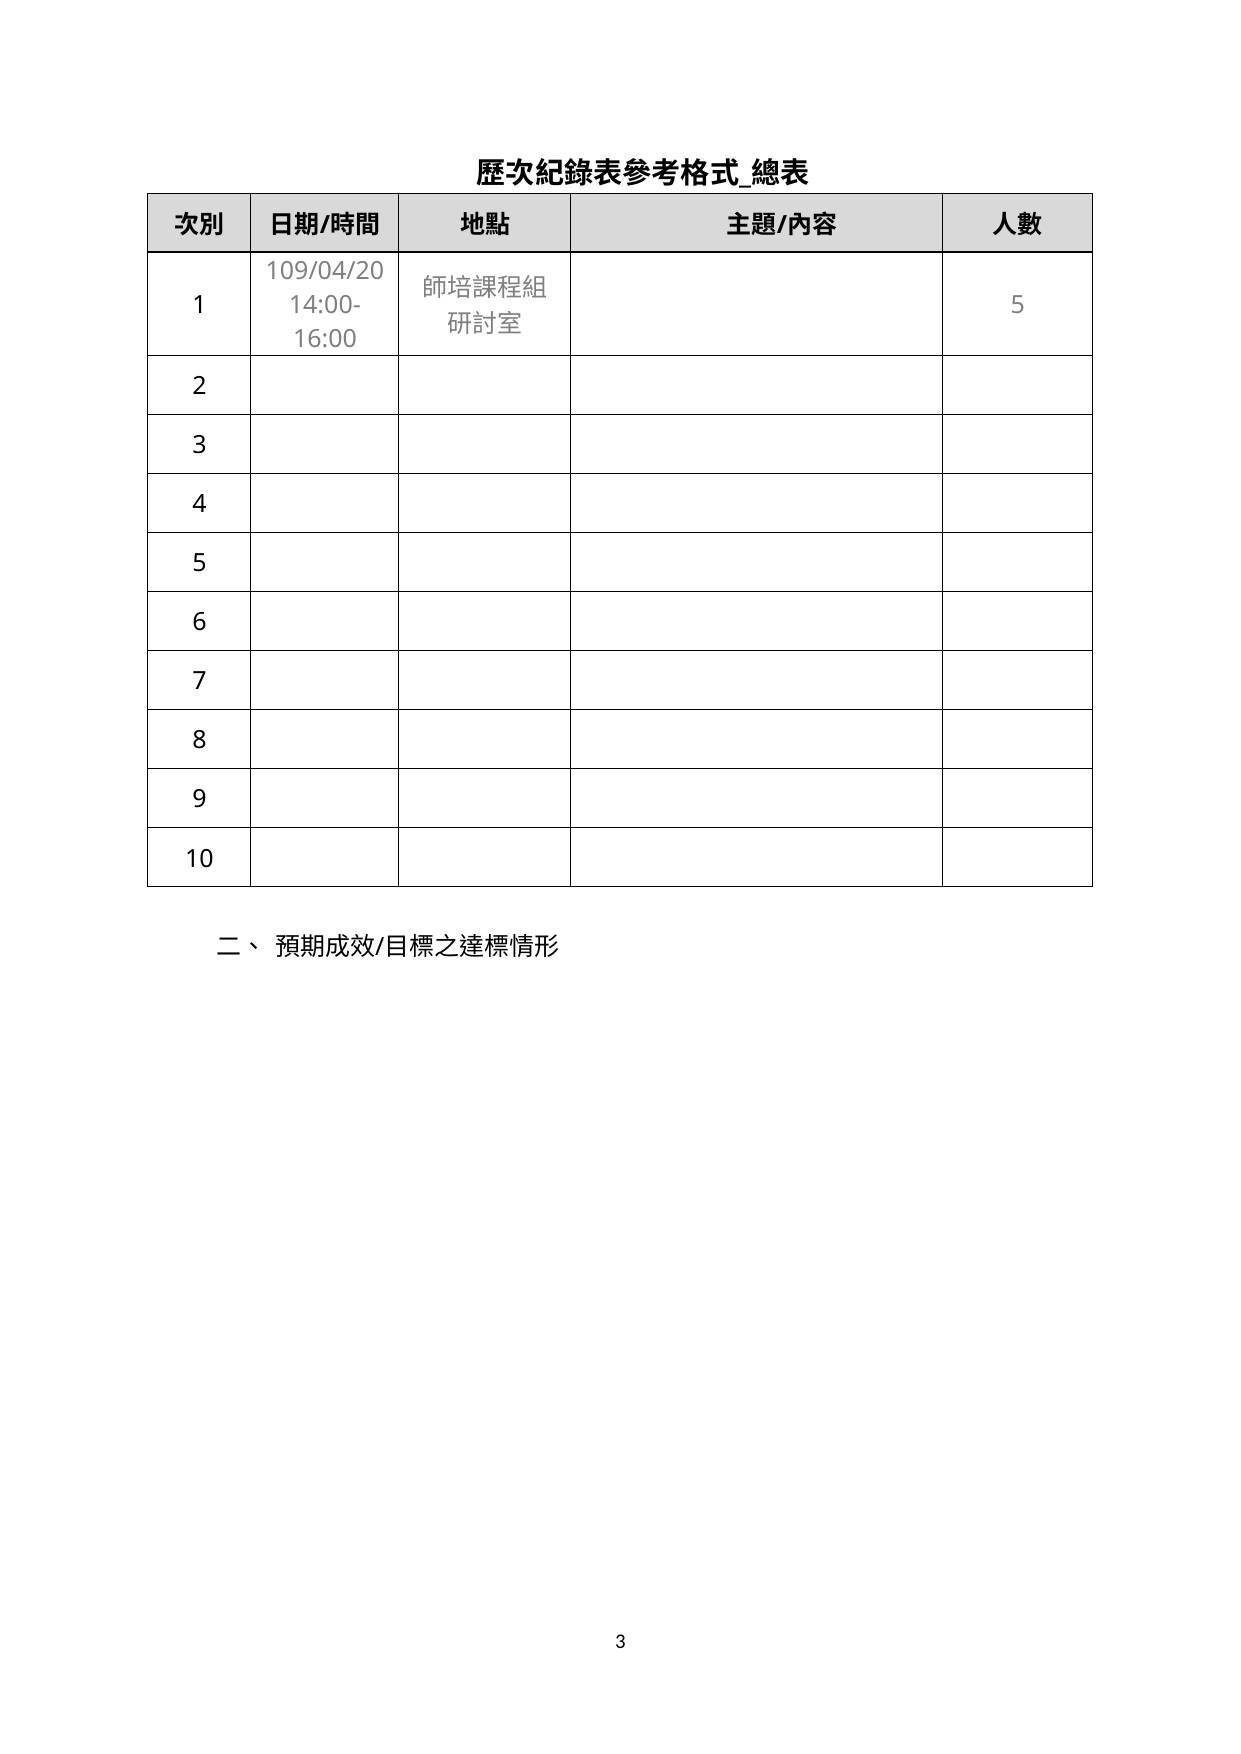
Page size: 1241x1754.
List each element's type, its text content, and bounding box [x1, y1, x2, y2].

table_cell 109/04/20 14:00-16:00 [251, 253, 398, 355]
table_cell [399, 415, 570, 473]
list 預期成效/目標之達標情形 [216, 926, 1128, 963]
table_cell [943, 592, 1092, 650]
table_cell 2 [148, 356, 250, 414]
table_cell [251, 415, 398, 473]
table_cell 1 [148, 253, 250, 355]
table_cell [251, 474, 398, 532]
table_cell [399, 533, 570, 591]
table_cell 5 [148, 533, 250, 591]
table_cell 7 [148, 651, 250, 709]
table_cell [571, 592, 942, 650]
table_cell [571, 710, 942, 768]
table_cell 9 [148, 769, 250, 827]
table_cell [251, 592, 398, 650]
table_cell 3 [148, 415, 250, 473]
table_cell [251, 651, 398, 709]
table_cell [399, 769, 570, 827]
table_header 次別 [148, 194, 250, 251]
table_cell [571, 533, 942, 591]
table_cell [943, 474, 1092, 532]
table_cell 師培課程組 研討室 [399, 253, 570, 355]
table_header 地點 [399, 194, 570, 251]
table_header 日期/時間 [251, 194, 398, 251]
table_cell [943, 769, 1092, 827]
table_cell [399, 651, 570, 709]
text 歷次紀錄表參考格式_總表 [112, 150, 1128, 192]
table_cell [251, 533, 398, 591]
table_cell [251, 356, 398, 414]
table_cell 10 [148, 828, 250, 886]
table_cell [399, 828, 570, 886]
table_header 主題/內容 [571, 194, 942, 251]
table_cell [399, 474, 570, 532]
table_cell 4 [148, 474, 250, 532]
table_cell [571, 651, 942, 709]
table_cell 6 [148, 592, 250, 650]
table_cell [943, 533, 1092, 591]
table_cell [943, 828, 1092, 886]
table_cell [571, 415, 942, 473]
table_cell [943, 651, 1092, 709]
table_cell 8 [148, 710, 250, 768]
table_cell [571, 828, 942, 886]
table_cell [399, 710, 570, 768]
table_cell [399, 356, 570, 414]
table_cell [571, 356, 942, 414]
table_cell [399, 592, 570, 650]
table_cell 5 [943, 253, 1092, 355]
table_cell [571, 253, 942, 355]
table_cell [943, 356, 1092, 414]
table_cell [251, 769, 398, 827]
table_header 人數 [943, 194, 1092, 251]
table_cell [251, 710, 398, 768]
table_cell [571, 474, 942, 532]
table_cell [571, 769, 942, 827]
table_cell [943, 710, 1092, 768]
table_cell [943, 415, 1092, 473]
table_cell [251, 828, 398, 886]
